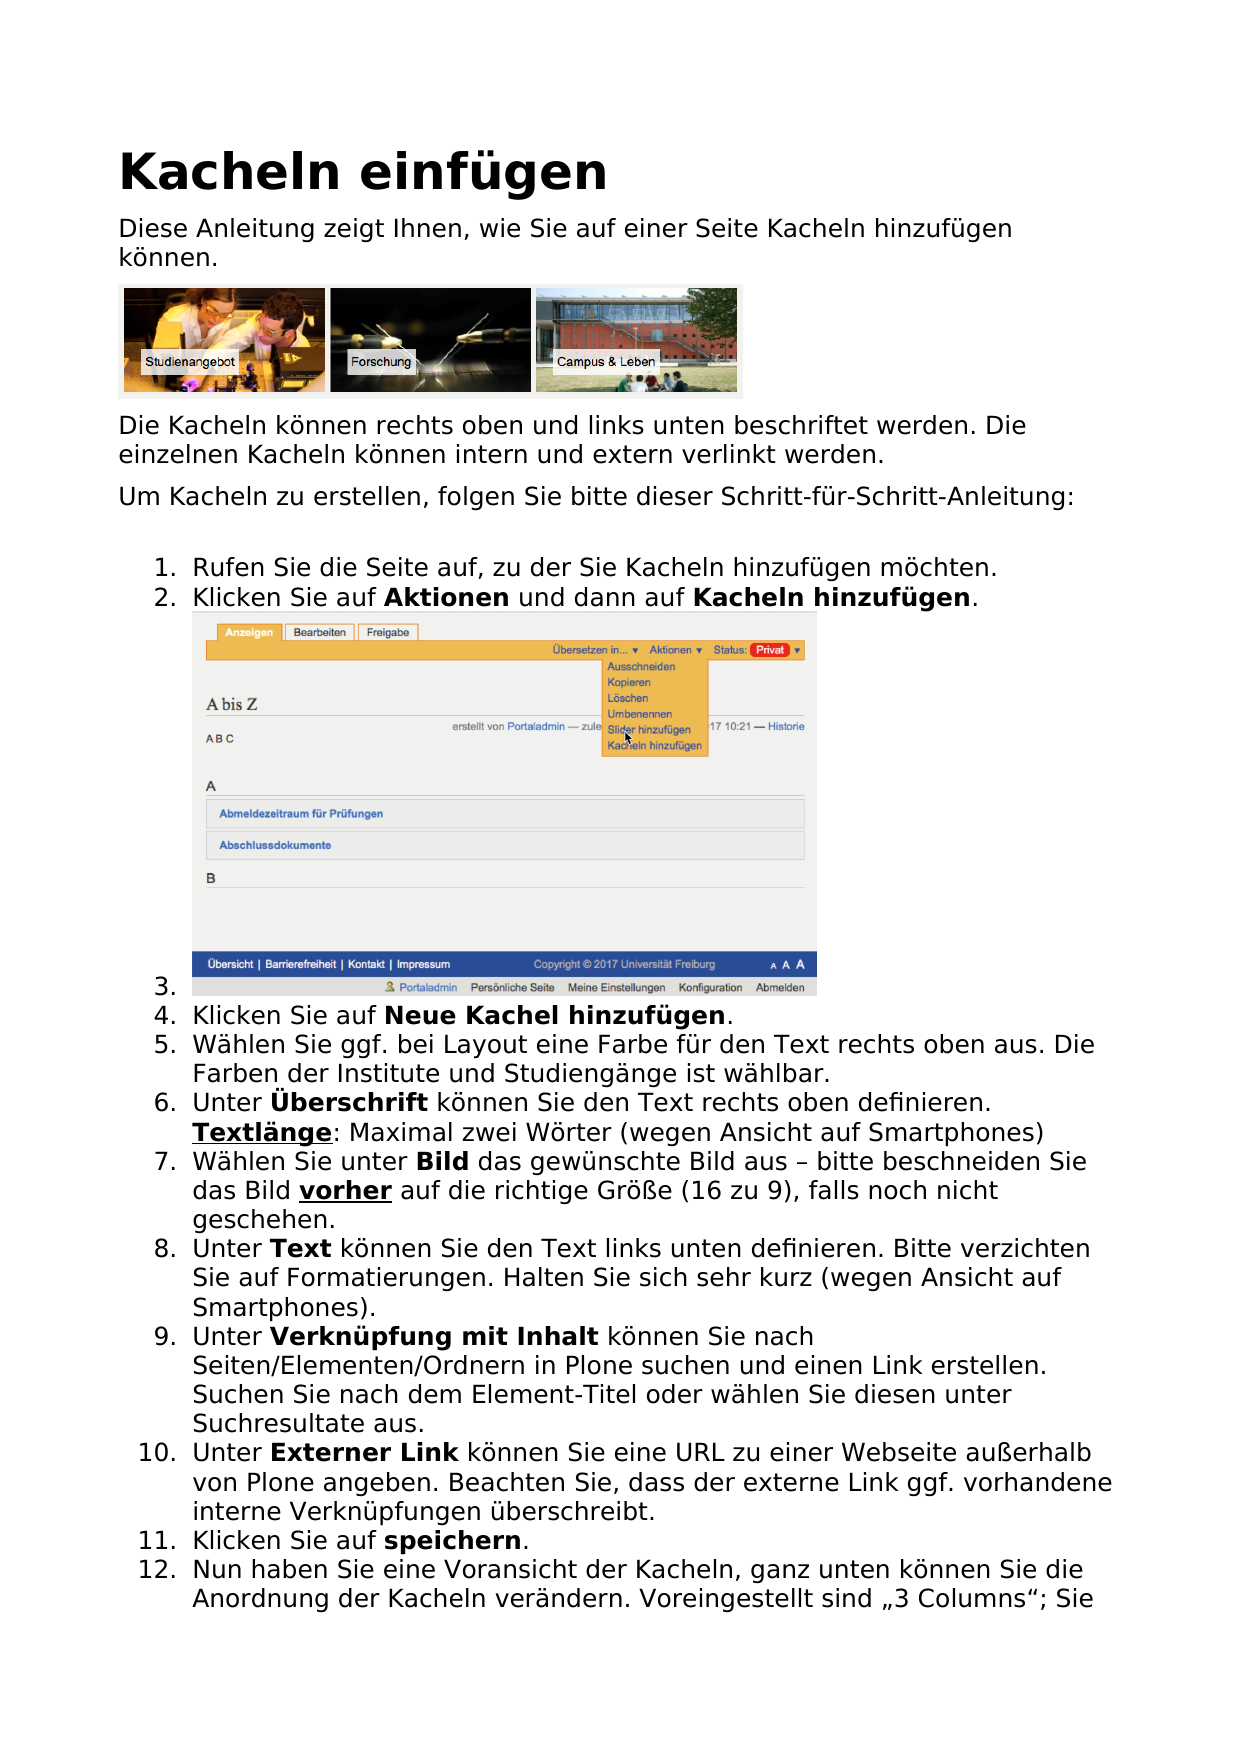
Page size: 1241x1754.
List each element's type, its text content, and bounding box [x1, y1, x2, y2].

list Wählen Sie ggf. bei Layout eine Farbe für den Text rechts oben aus. Die Farben der Institute und Studiengänge ist wählbar. [177, 1030, 1122, 1088]
list Unter Überschrift können Sie den Text rechts oben definieren. Textlänge: Maximal zwei Wörter (wegen Ansicht auf Smartphones) [177, 1088, 1122, 1147]
list Rufen Sie die Seite auf, zu der Sie Kacheln hinzufügen möchten. [177, 553, 1122, 583]
text Die Kacheln können rechts oben und links unten beschriftet werden. Die einzelnen Kacheln können intern und extern verlinkt werden. [118, 412, 1122, 470]
picture [192, 611, 817, 996]
text Um Kacheln zu erstellen, folgen Sie bitte dieser Schritt-für-Schritt-Anleitung: [118, 482, 1122, 512]
list Nun haben Sie eine Voransicht der Kacheln, ganz unten können Sie die Anordnung der Kacheln verändern. Voreingestellt sind „3 Columns“; Sie [177, 1555, 1122, 1613]
list Wählen Sie unter Bild das gewünschte Bild aus – bitte beschneiden Sie das Bild vorher auf die richtige Größe (16 zu 9), falls noch nicht geschehen. [177, 1147, 1122, 1234]
list Unter Verknüpfung mit Inhalt können Sie nach Seiten/Elementen/Ordnern in Plone suchen und einen Link erstellen. Suchen Sie nach dem Element-Titel oder wählen Sie diesen unter Suchresultate aus. [177, 1322, 1122, 1438]
subtitle Kacheln einfügen [118, 143, 1122, 201]
list Unter Text können Sie den Text links unten definieren. Bitte verzichten Sie auf Formatierungen. Halten Sie sich sehr kurz (wegen Ansicht auf Smartphones). [177, 1234, 1122, 1322]
picture [118, 284, 744, 399]
list Klicken Sie auf Neue Kachel hinzufügen. [177, 1001, 1122, 1030]
list Unter Externer Link können Sie eine URL zu einer Webseite außerhalb von Plone angeben. Beachten Sie, dass der externe Link ggf. vorhandene interne Verknüpfungen überschreibt. [177, 1438, 1122, 1526]
text Diese Anleitung zeigt Ihnen, wie Sie auf einer Seite Kacheln hinzufügen können. [118, 214, 1122, 272]
list Klicken Sie auf Aktionen und dann auf Kacheln hinzufügen. [177, 583, 1122, 612]
list Klicken Sie auf speichern. [177, 1526, 1122, 1555]
